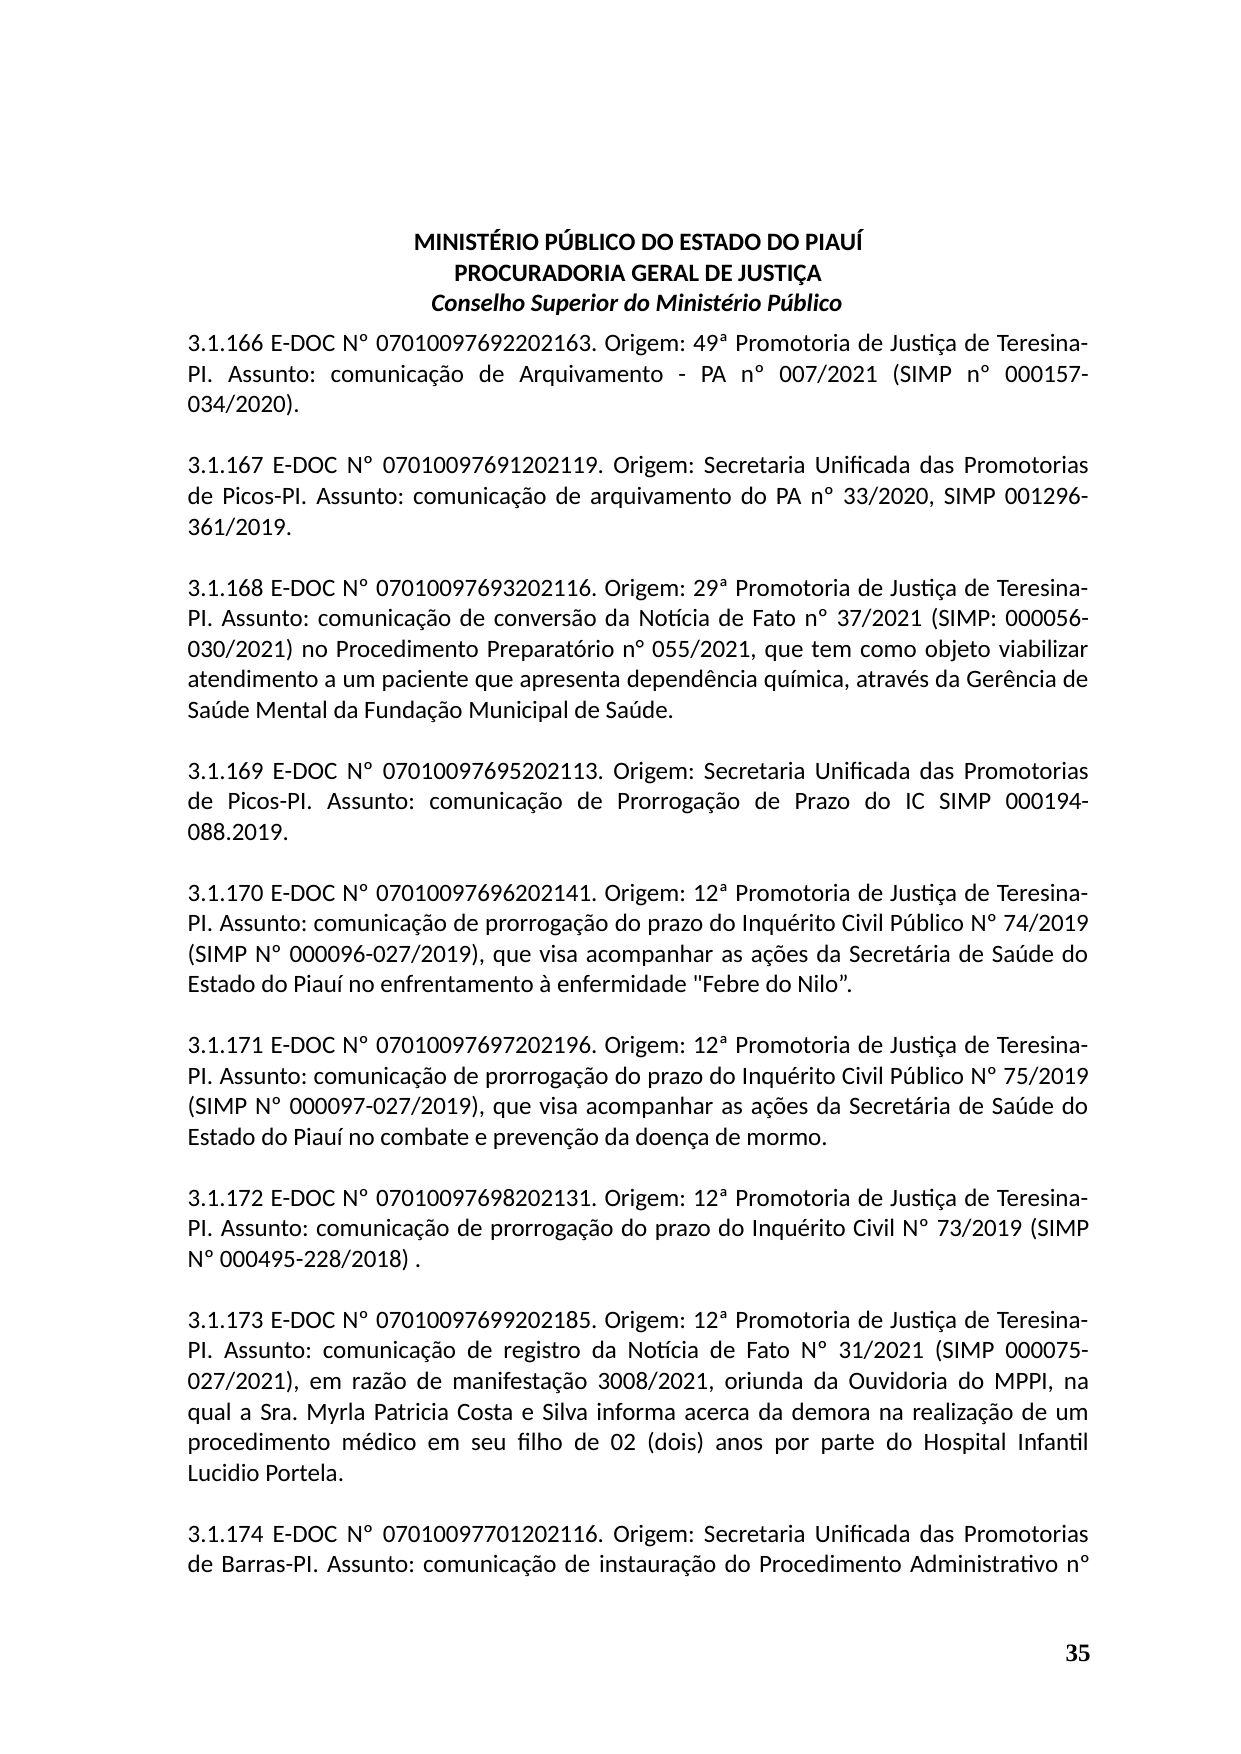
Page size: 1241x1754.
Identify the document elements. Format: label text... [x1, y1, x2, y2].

text 3.1.171 E-DOC Nº 07010097697202196. Origem: 12ª Promotoria de Justiça de Teresina-PI. Assunto: comunicação de prorrogação do prazo do Inquérito Civil Público Nº 75/2019 (SIMP Nº 000097-027/2019), que visa acompanhar as ações da Secretária de Saúde do Estado do Piauí no combate e prevenção da doença de mormo. [187, 1029, 1090, 1152]
text 3.1.173 E-DOC Nº 07010097699202185. Origem: 12ª Promotoria de Justiça de Teresina-PI. Assunto: comunicação de registro da Notícia de Fato Nº 31/2021 (SIMP 000075-027/2021), em razão de manifestação 3008/2021, oriunda da Ouvidoria do MPPI, na qual a Sra. Myrla Patricia Costa e Silva informa acerca da demora na realização de um procedimento médico em seu filho de 02 (dois) anos por parte do Hospital Infantil Lucidio Portela. [187, 1304, 1090, 1487]
text 3.1.167 E-DOC Nº 07010097691202119. Origem: Secretaria Unificada das Promotorias de Picos-PI. Assunto: comunicação de arquivamento do PA nº 33/2020, SIMP 001296-361/2019. [187, 449, 1090, 541]
text 3.1.166 E-DOC Nº 07010097692202163. Origem: 49ª Promotoria de Justiça de Teresina-PI. Assunto: comunicação de Arquivamento - PA nº 007/2021 (SIMP nº 000157-034/2020). [187, 327, 1090, 419]
text 3.1.168 E-DOC Nº 07010097693202116. Origem: 29ª Promotoria de Justiça de Teresina-PI. Assunto: comunicação de conversão da Notícia de Fato nº 37/2021 (SIMP: 000056-030/2021) no Procedimento Preparatório n° 055/2021, que tem como objeto viabilizar atendimento a um paciente que apresenta dependência química, através da Gerência de Saúde Mental da Fundação Municipal de Saúde. [187, 572, 1090, 724]
text 3.1.170 E-DOC Nº 07010097696202141. Origem: 12ª Promotoria de Justiça de Teresina-PI. Assunto: comunicação de prorrogação do prazo do Inquérito Civil Público Nº 74/2019 (SIMP Nº 000096-027/2019), que visa acompanhar as ações da Secretária de Saúde do Estado do Piauí no enfrentamento à enfermidade "Febre do Nilo”. [187, 877, 1090, 999]
text 3.1.169 E-DOC Nº 07010097695202113. Origem: Secretaria Unificada das Promotorias de Picos-PI. Assunto: comunicação de Prorrogação de Prazo do IC SIMP 000194-088.2019. [187, 755, 1090, 846]
text 3.1.174 E-DOC Nº 07010097701202116. Origem: Secretaria Unificada das Promotorias de Barras-PI. Assunto: comunicação de instauração do Procedimento Administrativo nº [187, 1518, 1090, 1579]
text 3.1.172 E-DOC Nº 07010097698202131. Origem: 12ª Promotoria de Justiça de Teresina-PI. Assunto: comunicação de prorrogação do prazo do Inquérito Civil Nº 73/2019 (SIMP Nº 000495-228/2018) . [187, 1182, 1090, 1274]
